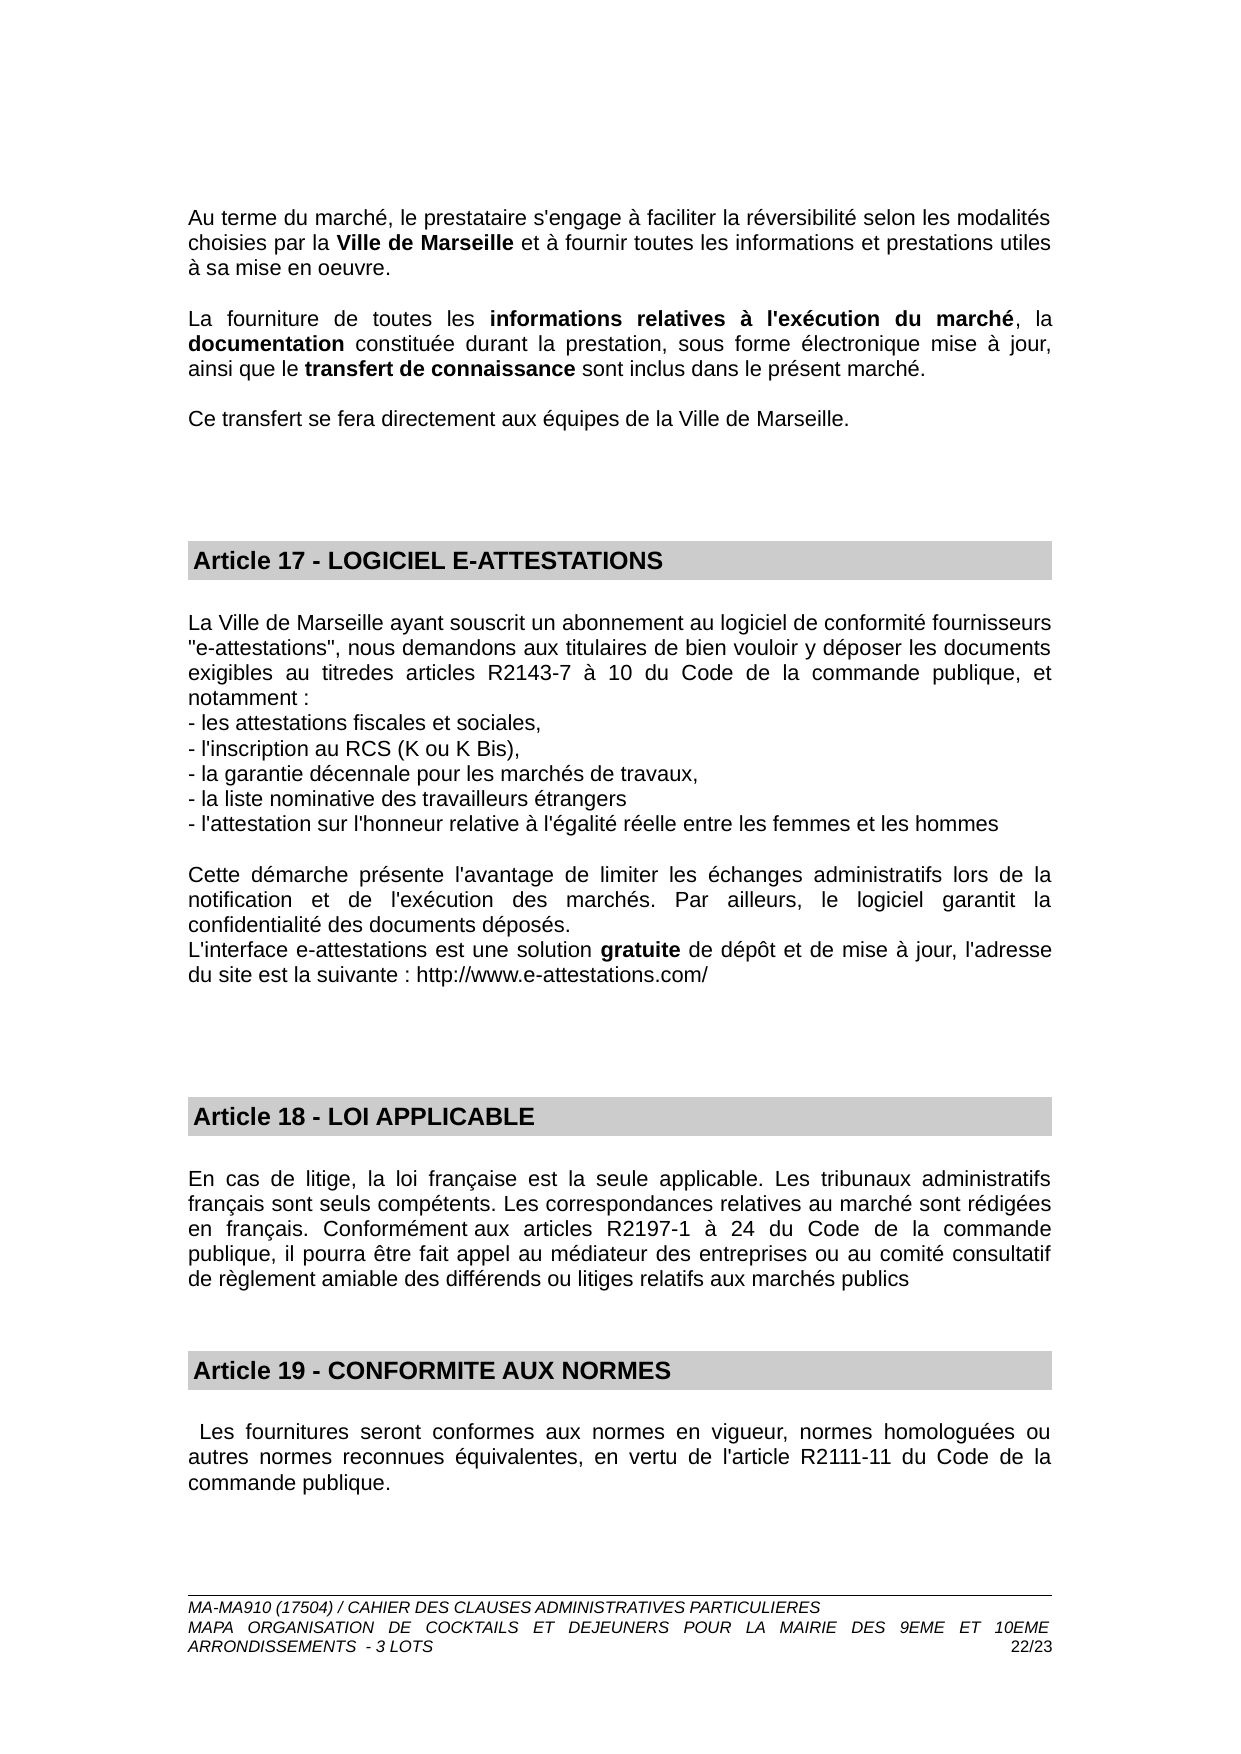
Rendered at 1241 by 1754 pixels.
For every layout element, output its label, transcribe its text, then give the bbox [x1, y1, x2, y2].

text Au terme du marché, le prestataire s'engage à faciliter la réversibilité selon les modalités choisies par la Ville de Marseille et à fournir toutes les informations et prestations utiles à sa mise en oeuvre. [188, 204, 1052, 280]
text La fourniture de toutes les informations relatives à l'exécution du marché, la documentation constituée durant la prestation, sous forme électronique mise à jour, ainsi que le transfert de connaissance sont inclus dans le présent marché. [188, 305, 1052, 381]
text - les attestations fiscales et sociales, [188, 710, 1052, 735]
subtitle LOGICIEL E-ATTESTATIONS [190, 543, 1050, 578]
text La Ville de Marseille ayant souscrit un abonnement au logiciel de conformité fournisseurs "e-attestations", nous demandons aux titulaires de bien vouloir y déposer les documents exigibles au titredes articles R2143-7 à 10 du Code de la commande publique, et notamment : [188, 609, 1052, 710]
text En cas de litige, la loi française est la seule applicable. Les tribunaux administratifs français sont seuls compétents. Les correspondances relatives au marché sont rédigées en français. Conformément aux articles R2197-1 à 24 du Code de la commande publique, il pourra être fait appel au médiateur des entreprises ou au comité consultatif de règlement amiable des différends ou litiges relatifs aux marchés publics [188, 1165, 1052, 1291]
text - la liste nominative des travailleurs étrangers [188, 786, 1052, 811]
text L'interface e-attestations est une solution gratuite de dépôt et de mise à jour, l'adresse du site est la suivante : http://www.e-attestations.com/ [188, 937, 1052, 987]
subtitle LOI APPLICABLE [190, 1099, 1050, 1134]
text Cette démarche présente l'avantage de limiter les échanges administratifs lors de la notification et de l'exécution des marchés. Par ailleurs, le logiciel garantit la confidentialité des documents déposés. [188, 861, 1052, 937]
text Les fournitures seront conformes aux normes en vigueur, normes homologuées ou autres normes reconnues équivalentes, en vertu de l'article R2111-11 du Code de la commande publique. [188, 1419, 1052, 1494]
text - l'attestation sur l'honneur relative à l'égalité réelle entre les femmes et les hommes [188, 811, 1052, 836]
text - la garantie décennale pour les marchés de travaux, [188, 761, 1052, 786]
text - l'inscription au RCS (K ou K Bis), [188, 735, 1052, 761]
subtitle CONFORMITE AUX NORMES [190, 1353, 1050, 1387]
text Ce transfert se fera directement aux équipes de la Ville de Marseille. [188, 406, 1052, 431]
